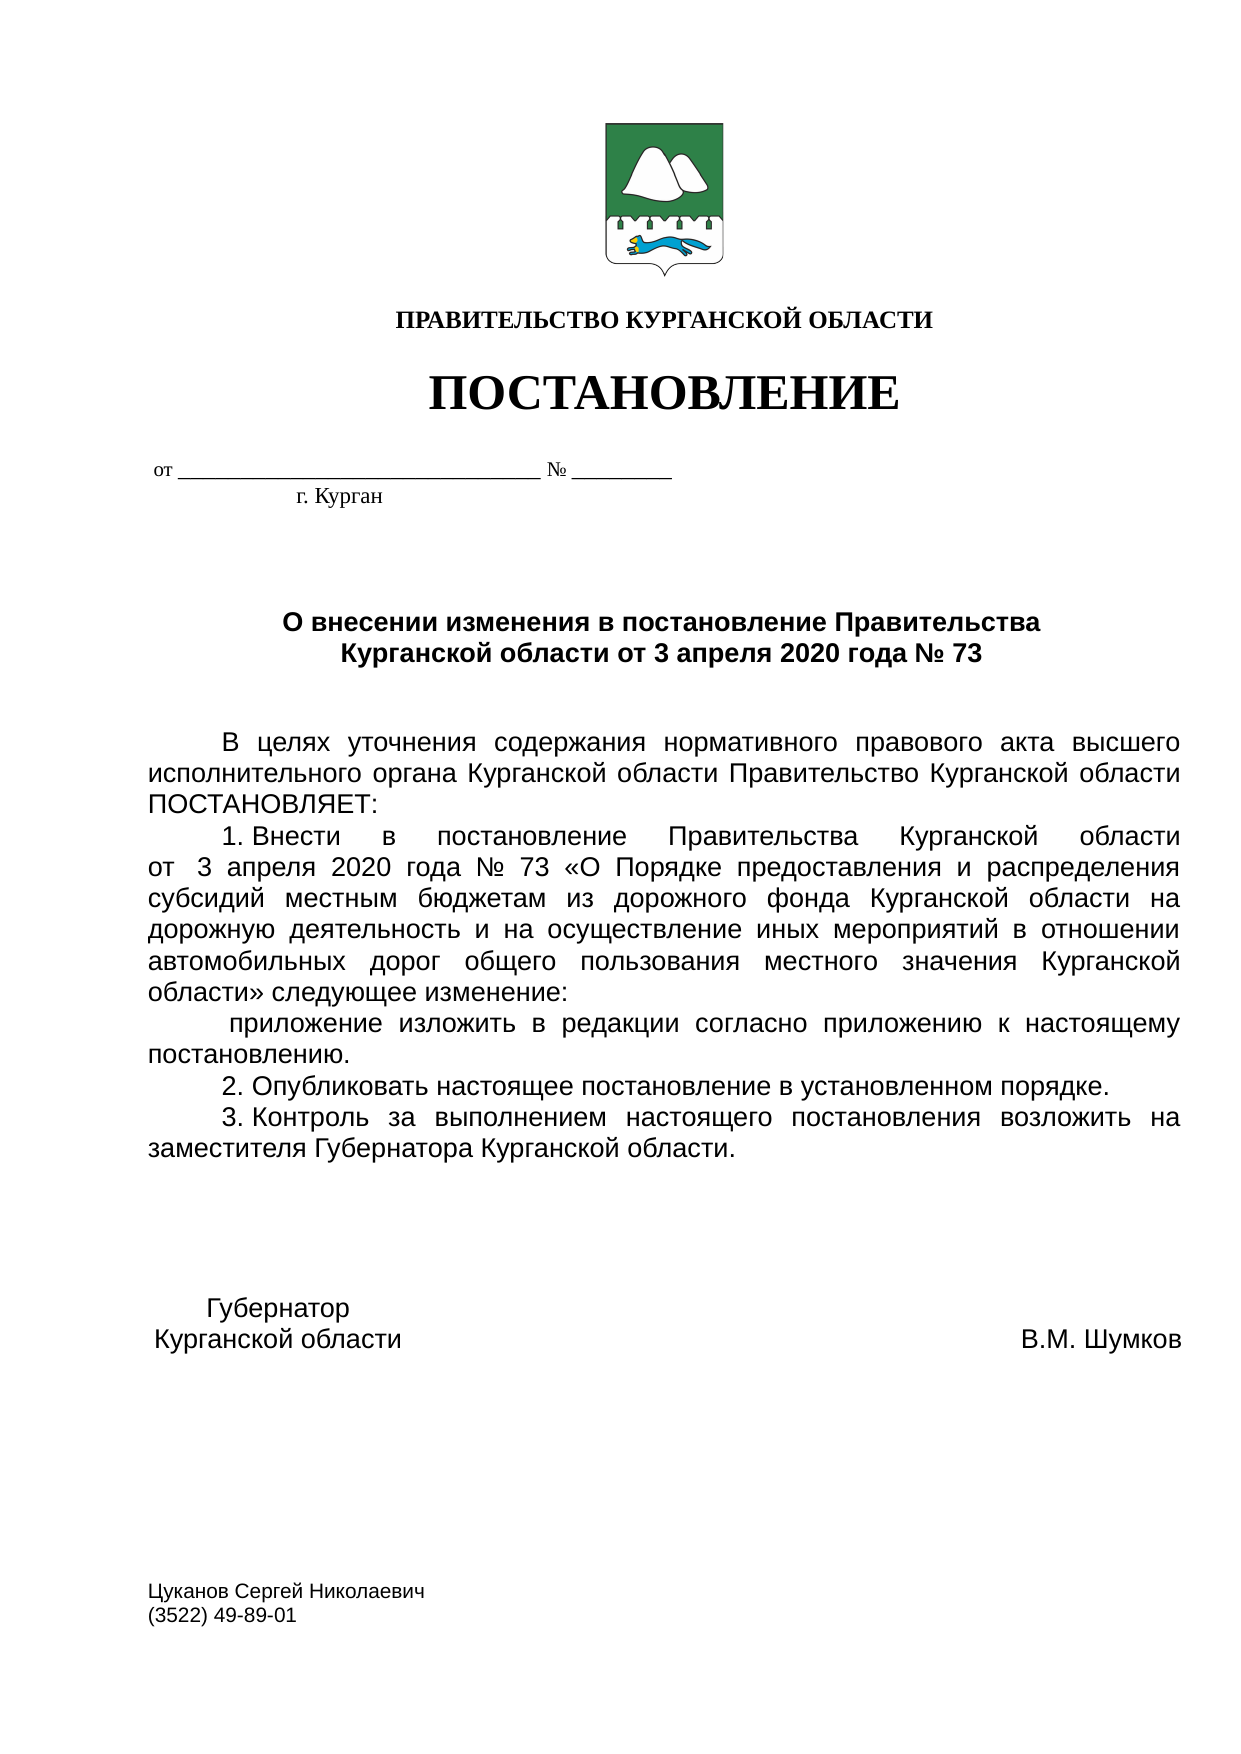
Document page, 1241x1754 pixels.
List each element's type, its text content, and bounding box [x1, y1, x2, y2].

table_cell [148, 669, 1181, 726]
table_cell от _____________________________ № ________ г. Курган [148, 426, 1181, 514]
picture [605, 123, 724, 277]
table_header ПРАВИТЕЛЬСТВО КУРГАНСКОЙ ОБЛАСТИ ПОСТАНОВЛЕНИЕ [148, 118, 1181, 426]
text (3522) 49-89-01 [148, 1603, 1181, 1627]
table_cell [409, 1292, 976, 1354]
text приложение изложить в редакции согласно приложению к настоящему постановлению. [148, 1007, 1181, 1070]
table_cell О внесении изменения в постановление Правительства Курганской области от 3 апреля 2020 года № 73 [148, 606, 1181, 668]
text В целях уточнения содержания нормативного правового акта высшего исполнительного органа Курганской области Правительство Курганской области ПОСТАНОВЛЯЕТ: [148, 726, 1181, 820]
table_cell Губернатор Курганской области [148, 1292, 408, 1354]
text 1. Внести в постановление Правительства Курганской области от 3 апреля 2020 года № 73 «О Порядке предоставления и распределения субсидий местным бюджетам из дорожного фонда Курганской области на дорожную деятельность и на осуществление иных мероприятий в отношении автомобильных дорог общего пользования местного значения Курганской области» следующее изменение: [148, 820, 1181, 1007]
table_cell В.М. Шумков [976, 1292, 1182, 1354]
text 2. Опубликовать настоящее постановление в установленном порядке. [148, 1070, 1181, 1101]
table_header [148, 1257, 1182, 1292]
table_cell [148, 514, 1181, 606]
text Цуканов Сергей Николаевич [148, 1579, 1181, 1603]
text 3. Контроль за выполнением настоящего постановления возложить на заместителя Губернатора Курганской области. [148, 1101, 1181, 1163]
